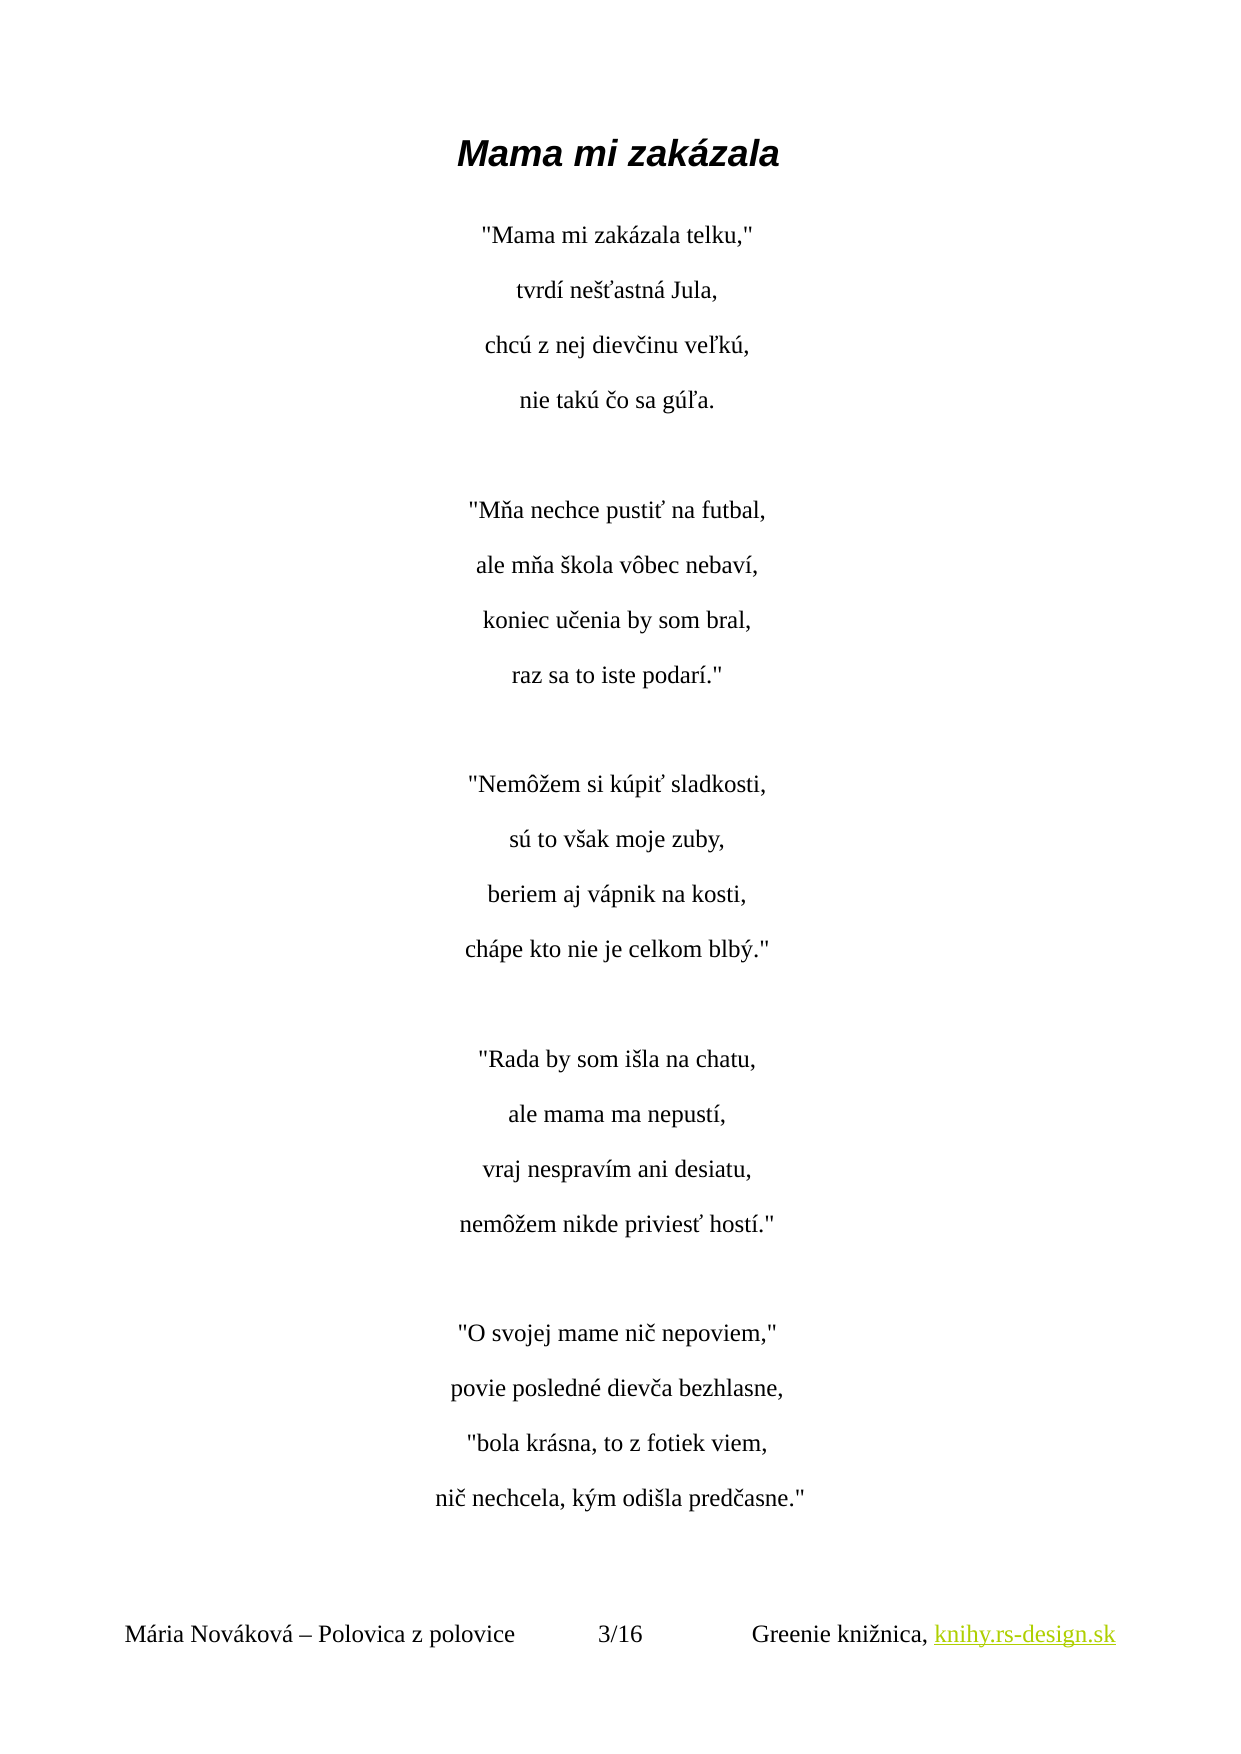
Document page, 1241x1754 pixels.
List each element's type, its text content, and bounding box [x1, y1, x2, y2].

text "Nemôžem si kúpiť sladkosti, [106, 769, 1134, 798]
text "bola krásna, to z fotiek viem, [106, 1428, 1134, 1457]
text ale mama ma nepustí, [106, 1099, 1134, 1128]
text "Mama mi zakázala telku," [106, 221, 1134, 249]
text "O svojej mame nič nepoviem," [106, 1318, 1134, 1347]
text nič nechcela, kým odišla predčasne." [106, 1483, 1134, 1512]
text "Rada by som išla na chatu, [106, 1044, 1134, 1073]
subtitle Mama mi zakázala [106, 131, 1134, 174]
text raz sa to iste podarí." [106, 660, 1134, 688]
text ale mňa škola vôbec nebaví, [106, 550, 1134, 579]
text povie posledné dievča bezhlasne, [106, 1373, 1134, 1402]
text koniec učenia by som bral, [106, 605, 1134, 633]
text chcú z nej dievčinu veľkú, [106, 330, 1134, 359]
text sú to však moje zuby, [106, 824, 1134, 853]
text tvrdí nešťastná Jula, [106, 275, 1134, 304]
text chápe kto nie je celkom blbý." [106, 934, 1134, 963]
text "Mňa nechce pustiť na futbal, [106, 495, 1134, 524]
text vraj nespravím ani desiatu, [106, 1154, 1134, 1182]
text beriem aj vápnik na kosti, [106, 879, 1134, 908]
text nemôžem nikde priviesť hostí." [106, 1209, 1134, 1237]
text nie takú čo sa gúľa. [106, 385, 1134, 414]
